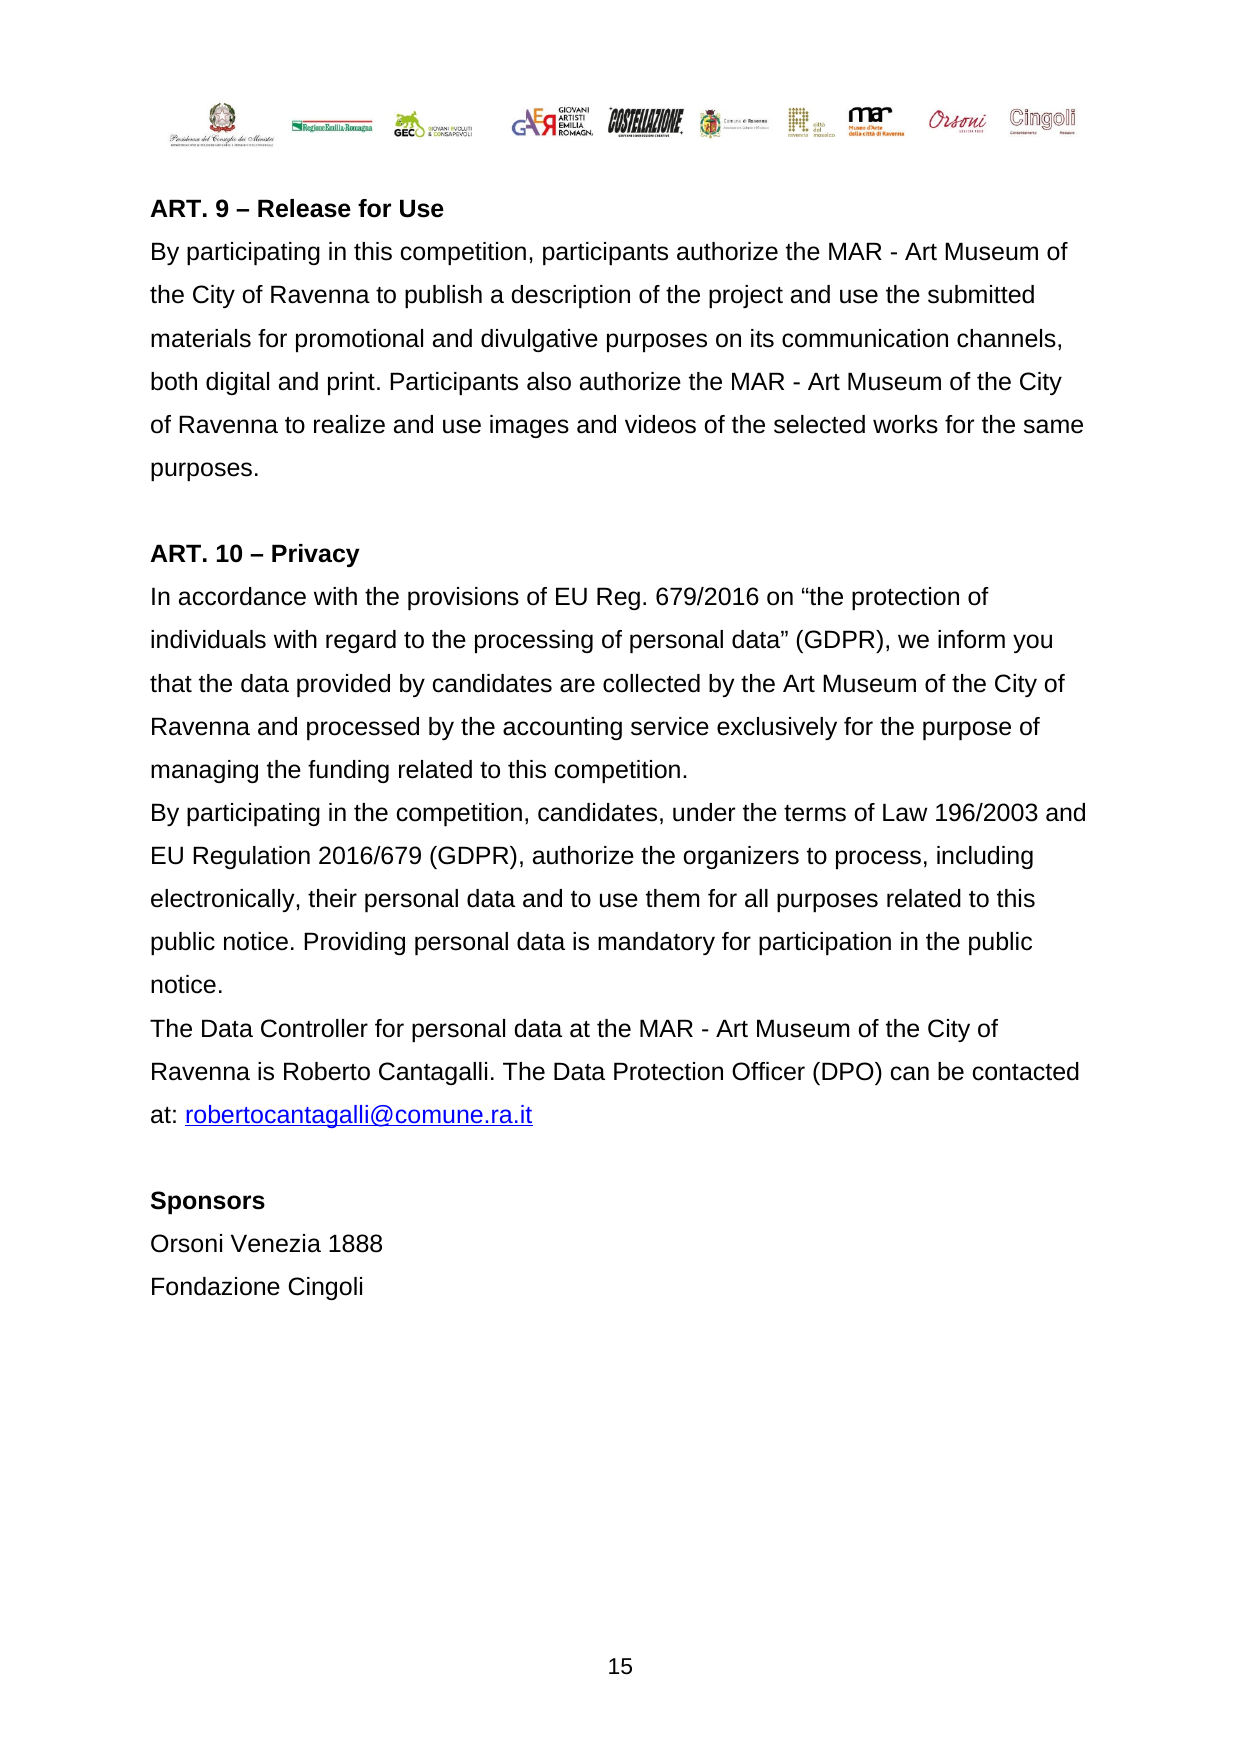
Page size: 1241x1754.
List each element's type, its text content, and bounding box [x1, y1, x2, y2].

picture [150, 75, 1090, 164]
text Sponsors [150, 1186, 1090, 1215]
text ART. 9 – Release for Use By participating in this competition, participants authorize the MAR - Art Museum of the City of Ravenna to publish a description of the project and use the submitted materials for promotional and divulgative purposes on its communication channels, both digital and print. Participants also authorize the MAR - Art Museum of the City of Ravenna to realize and use images and videos of the selected works for the same purposes. [150, 194, 1090, 482]
text The Data Controller for personal data at the MAR - Art Museum of the City of Ravenna is Roberto Cantagalli. The Data Protection Officer (DPO) can be contacted at: robertocantagalli@comune.ra.it [150, 1014, 1090, 1129]
text ART. 10 – Privacy In accordance with the provisions of EU Reg. 679/2016 on “the protection of individuals with regard to the processing of personal data” (GDPR), we inform you that the data provided by candidates are collected by the Art Museum of the City of Ravenna and processed by the accounting service exclusively for the purpose of managing the funding related to this competition. [150, 539, 1090, 784]
text By participating in the competition, candidates, under the terms of Law 196/2003 and EU Regulation 2016/679 (GDPR), authorize the organizers to process, including electronically, their personal data and to use them for all purposes related to this public notice. Providing personal data is mandatory for participation in the public notice. [150, 798, 1090, 999]
text Orsoni Venezia 1888 Fondazione Cingoli [150, 1229, 1090, 1301]
